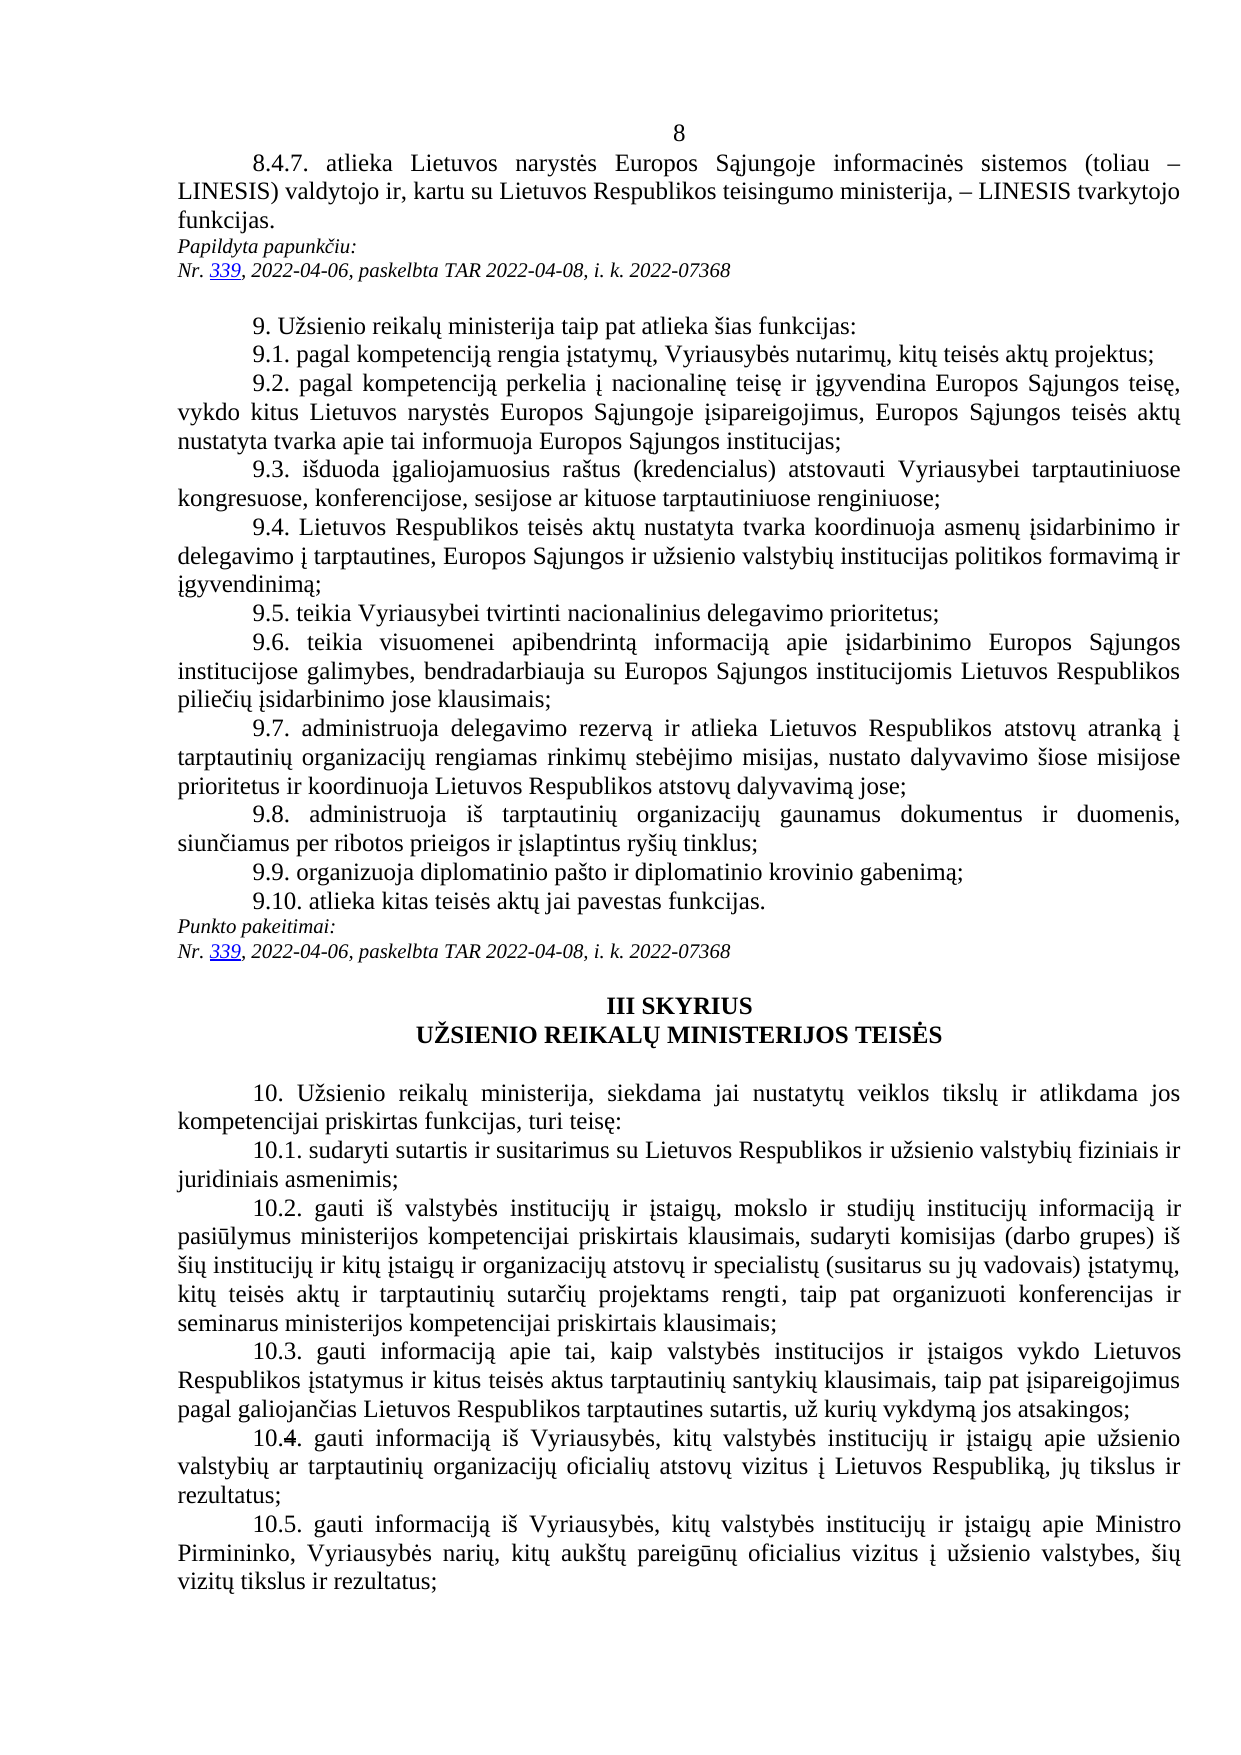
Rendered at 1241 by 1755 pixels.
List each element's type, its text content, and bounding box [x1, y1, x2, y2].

text 10. Užsienio reikalų ministerija, siekdama jai nustatytų veiklos tikslų ir atlikdama jos kompetencijai priskirtas funkcijas, turi teisę: [177, 1078, 1181, 1135]
text 9.7. administruoja delegavimo rezervą ir atlieka Lietuvos Respublikos atstovų atranką į tarptautinių organizacijų rengiamas rinkimų stebėjimo misijas, nustato dalyvavimo šiose misijose prioritetus ir koordinuoja Lietuvos Respublikos atstovų dalyvavimą jose; [177, 713, 1181, 799]
text 8.4.7. atlieka Lietuvos narystės Europos Sąjungoje informacinės sistemos (toliau – LINESIS) valdytojo ir, kartu su Lietuvos Respublikos teisingumo ministerija, – LINESIS tvarkytojo funkcijas. [177, 148, 1181, 234]
subtitle III SKYRIUS [177, 991, 1181, 1020]
text 9.2. pagal kompetenciją perkelia į nacionalinę teisę ir įgyvendina Europos Sąjungos teisę, vykdo kitus Lietuvos narystės Europos Sąjungoje įsipareigojimus, Europos Sąjungos teisės aktų nustatyta tvarka apie tai informuoja Europos Sąjungos institucijas; [177, 368, 1181, 454]
text 9.1. pagal kompetenciją rengia įstatymų, Vyriausybės nutarimų, kitų teisės aktų projektus; [177, 339, 1181, 368]
text Punkto pakeitimai: [177, 914, 1181, 938]
text 10.5. gauti informaciją iš Vyriausybės, kitų valstybės institucijų ir įstaigų apie Ministro Pirmininko, Vyriausybės narių, kitų aukštų pareigūnų oficialius vizitus į užsienio valstybes, šių vizitų tikslus ir rezultatus; [177, 1509, 1181, 1595]
text 9. Užsienio reikalų ministerija taip pat atlieka šias funkcijas: [177, 311, 1181, 339]
text 10.4. gauti informaciją iš Vyriausybės, kitų valstybės institucijų ir įstaigų apie užsienio valstybių ar tarptautinių organizacijų oficialių atstovų vizitus į Lietuvos Respubliką, jų tikslus ir rezultatus; [177, 1423, 1181, 1509]
text Nr. 339, 2022-04-06, paskelbta TAR 2022-04-08, i. k. 2022-07368 [177, 938, 1181, 963]
text 10.3. gauti informaciją apie tai, kaip valstybės institucijos ir įstaigos vykdo Lietuvos Respublikos įstatymus ir kitus teisės aktus tarptautinių santykių klausimais, taip pat įsipareigojimus pagal galiojančias Lietuvos Respublikos tarptautines sutartis, už kurių vykdymą jos atsakingos; [177, 1336, 1181, 1423]
text Nr. 339, 2022-04-06, paskelbta TAR 2022-04-08, i. k. 2022-07368 [177, 258, 1181, 282]
text 9.10. atlieka kitas teisės aktų jai pavestas funkcijas. [177, 886, 1181, 914]
text 9.4. Lietuvos Respublikos teisės aktų nustatyta tvarka koordinuoja asmenų įsidarbinimo ir delegavimo į tarptautines, Europos Sąjungos ir užsienio valstybių institucijas politikos formavimą ir įgyvendinimą; [177, 512, 1181, 598]
text 9.5. teikia Vyriausybei tvirtinti nacionalinius delegavimo prioritetus; [177, 598, 1181, 627]
text 10.2. gauti iš valstybės institucijų ir įstaigų, mokslo ir studijų institucijų informaciją ir pasiūlymus ministerijos kompetencijai priskirtais klausimais, sudaryti komisijas (darbo grupes) iš šių institucijų ir kitų įstaigų ir organizacijų atstovų ir specialistų (susitarus su jų vadovais) įstatymų, kitų teisės aktų ir tarptautinių sutarčių projektams rengti, taip pat organizuoti konferencijas ir seminarus ministerijos kompetencijai priskirtais klausimais; [177, 1193, 1181, 1336]
text 9.8. administruoja iš tarptautinių organizacijų gaunamus dokumentus ir duomenis, siunčiamus per ribotos prieigos ir įslaptintus ryšių tinklus; [177, 799, 1181, 857]
text 9.6. teikia visuomenei apibendrintą informaciją apie įsidarbinimo Europos Sąjungos institucijose galimybes, bendradarbiauja su Europos Sąjungos institucijomis Lietuvos Respublikos piliečių įsidarbinimo jose klausimais; [177, 627, 1181, 713]
text 9.9. organizuoja diplomatinio pašto ir diplomatinio krovinio gabenimą; [177, 857, 1181, 886]
text Papildyta papunkčiu: [177, 234, 1181, 258]
text 10.1. sudaryti sutartis ir susitarimus su Lietuvos Respublikos ir užsienio valstybių fiziniais ir juridiniais asmenimis; [177, 1135, 1181, 1193]
text 9.3. išduoda įgaliojamuosius raštus (kredencialus) atstovauti Vyriausybei tarptautiniuose kongresuose, konferencijose, sesijose ar kituose tarptautiniuose renginiuose; [177, 454, 1181, 512]
subtitle UŽSIENIO REIKALŲ MINISTERIJOS TEISĖS [177, 1020, 1181, 1049]
